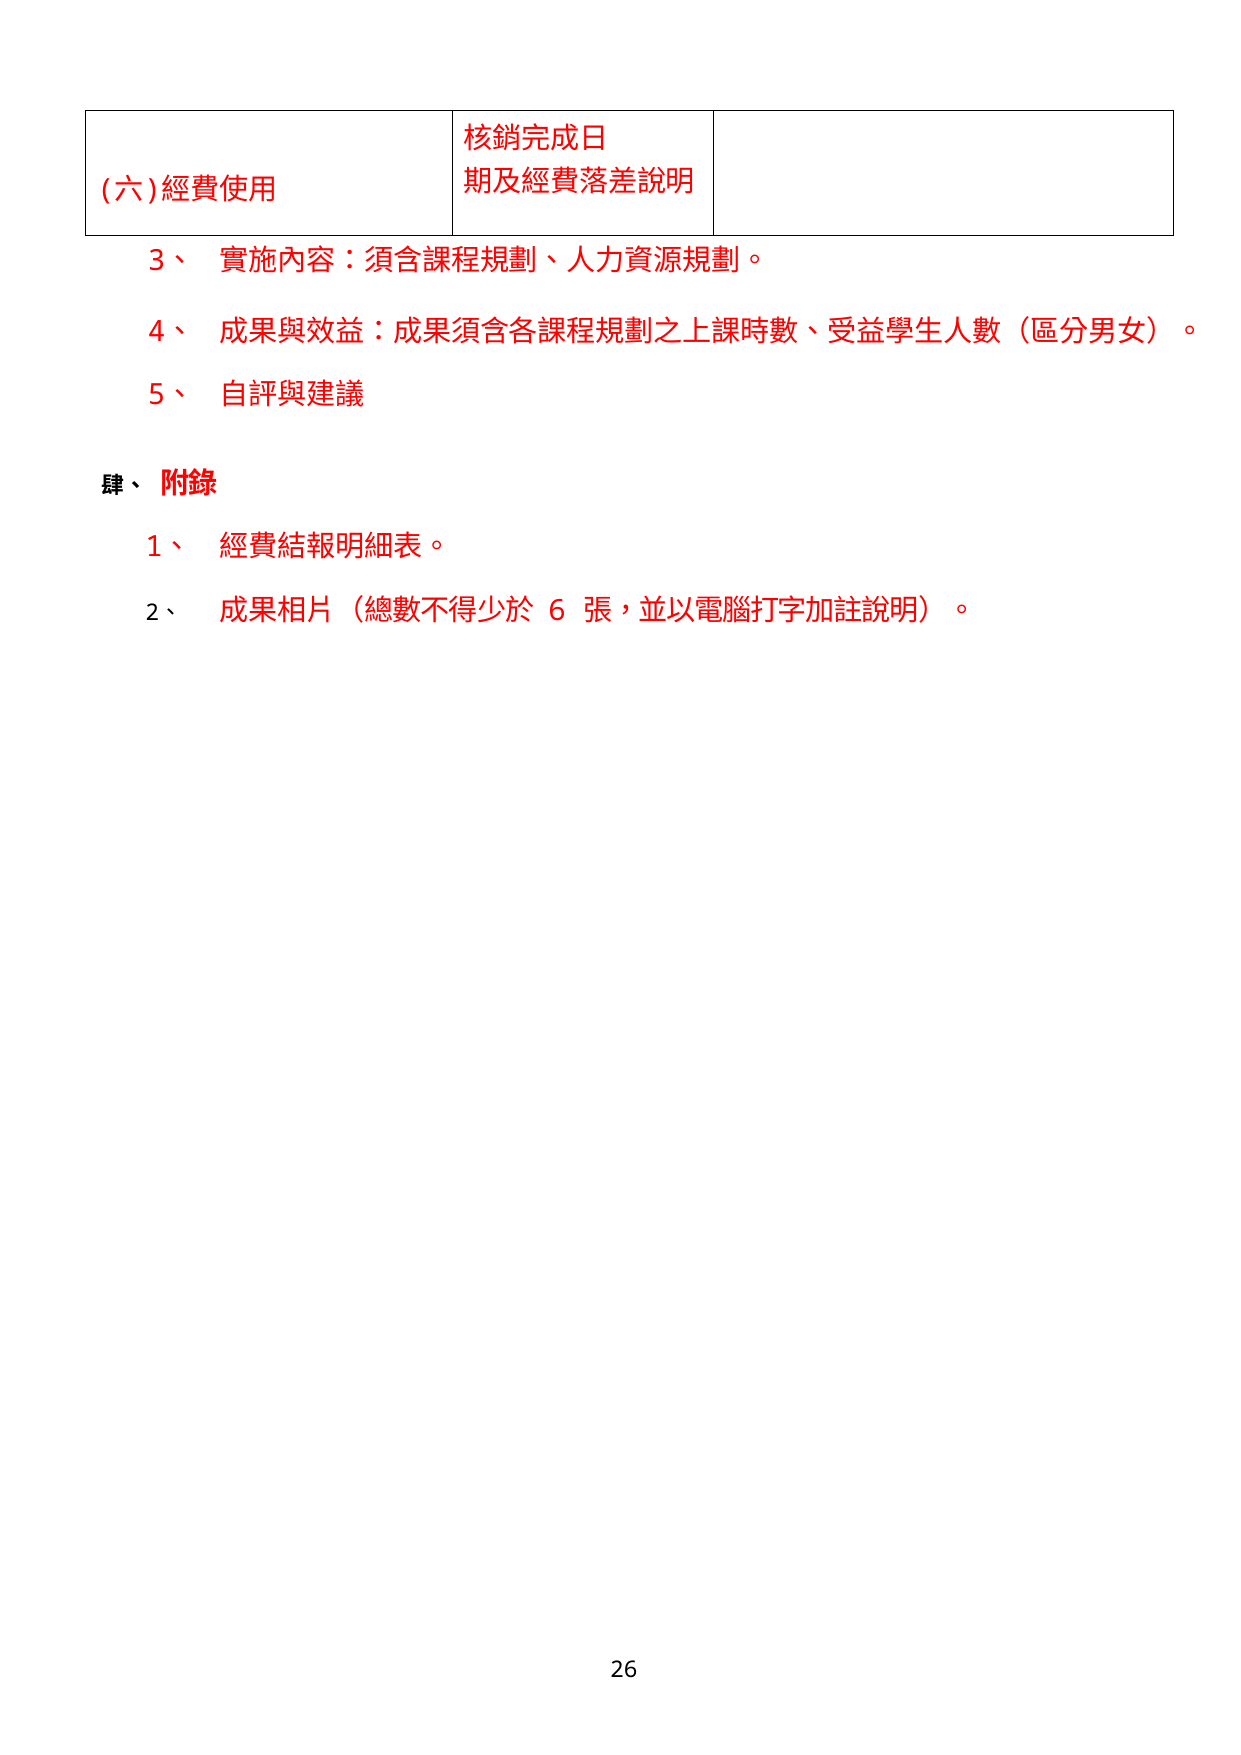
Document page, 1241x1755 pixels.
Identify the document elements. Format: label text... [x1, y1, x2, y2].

list 成果相片（總數不得少於 6 張，並以電腦打字加註說明）。 [145, 586, 1218, 629]
table_cell (六)經費使用 [86, 111, 452, 235]
list 實施內容：須含課程規劃、人力資源規劃。 [148, 237, 810, 279]
list 附錄 [101, 459, 751, 502]
list 經費結報明細表。 [145, 523, 1218, 565]
table_cell [714, 111, 1173, 235]
list 自評與建議 [148, 371, 455, 413]
list 成果與效益：成果須含各課程規劃之上課時數、受益學生人數（區分男女）。 [148, 307, 1238, 349]
table_cell 核銷完成日 期及經費落差說明 [453, 111, 713, 235]
